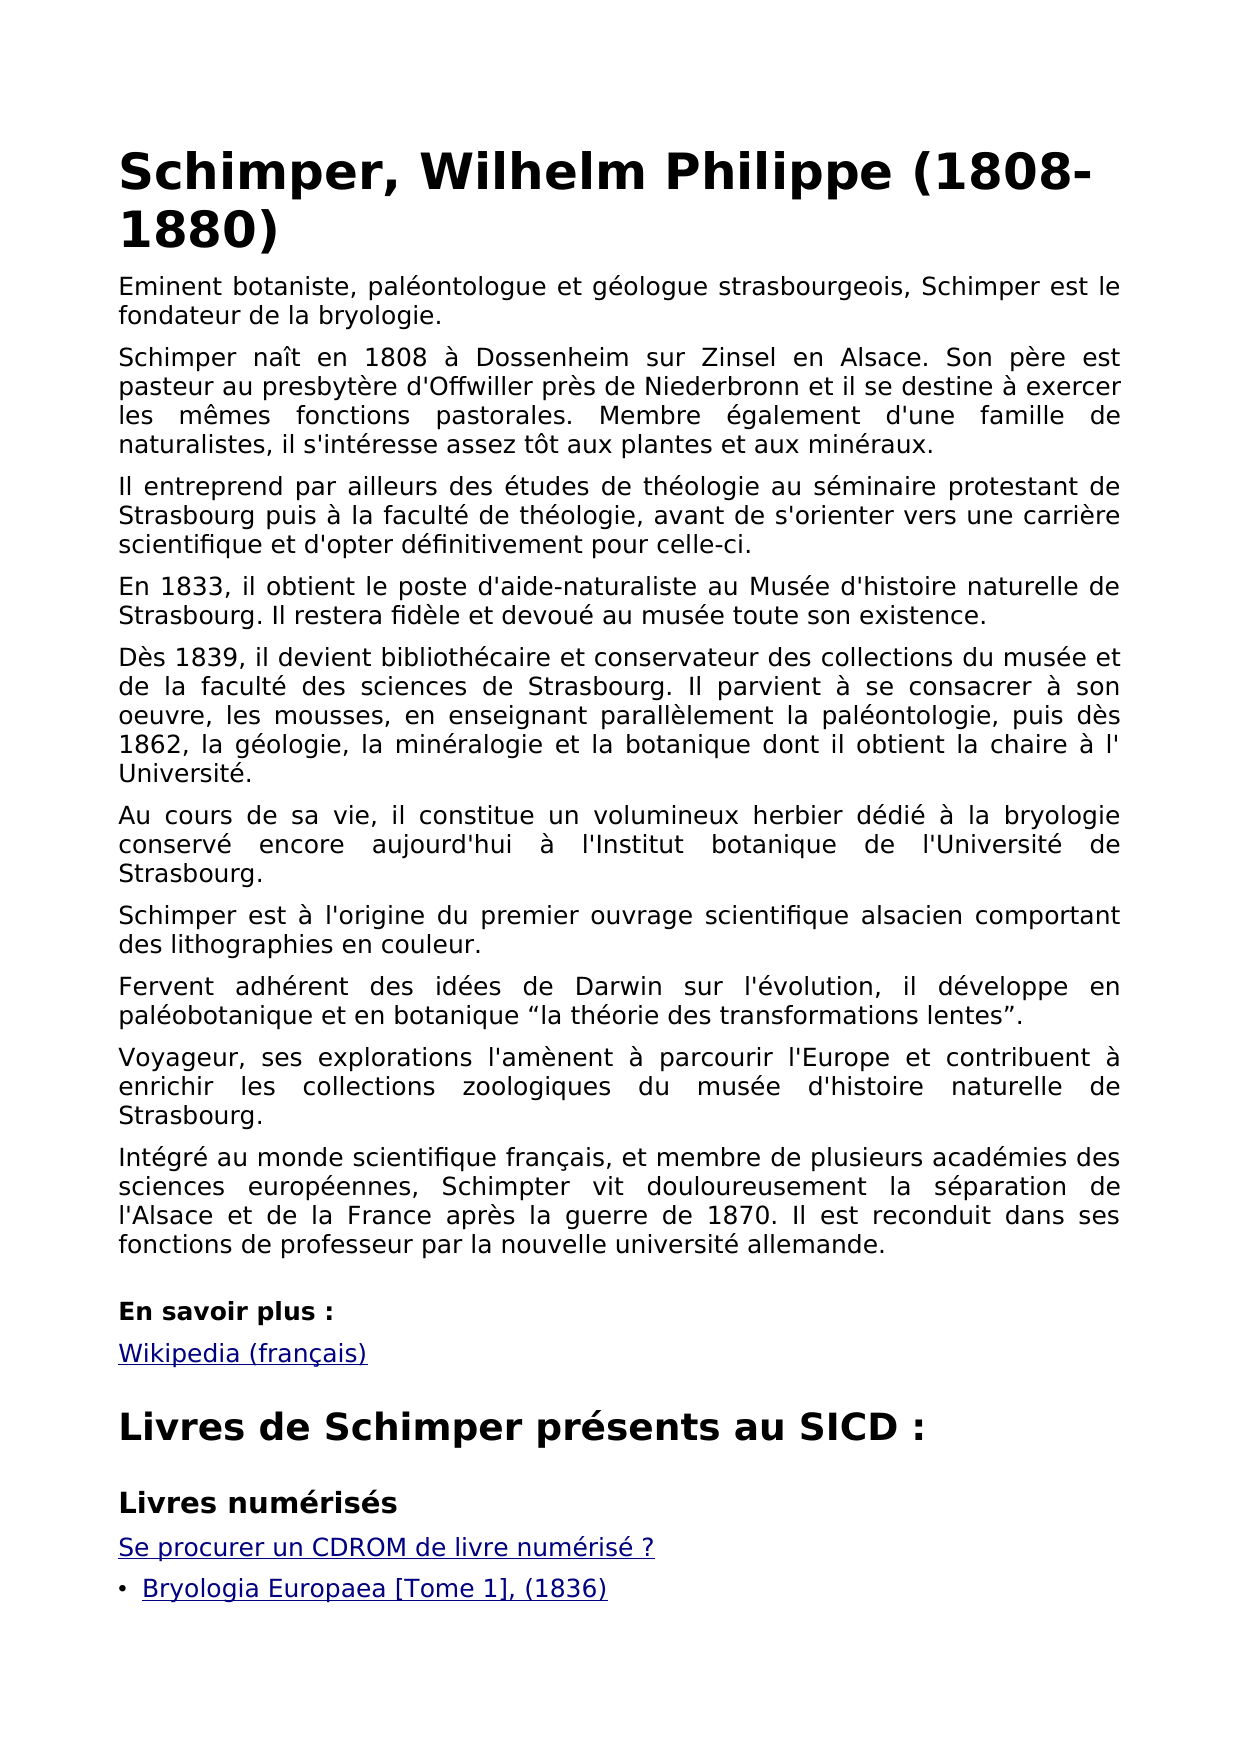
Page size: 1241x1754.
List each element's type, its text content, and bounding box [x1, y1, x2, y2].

text Fervent adhérent des idées de Darwin sur l'évolution, il développe en paléobotanique et en botanique “la théorie des transformations lentes”. [118, 972, 1122, 1030]
subtitle En savoir plus : [118, 1297, 1122, 1326]
text Schimper naît en 1808 à Dossenheim sur Zinsel en Alsace. Son père est pasteur au presbytère d'Offwiller près de Niederbronn et il se destine à exercer les mêmes fonctions pastorales. Membre également d'une famille de naturalistes, il s'intéresse assez tôt aux plantes et aux minéraux. [118, 343, 1122, 459]
text Il entreprend par ailleurs des études de théologie au séminaire protestant de Strasbourg puis à la faculté de théologie, avant de s'orienter vers une carrière scientifique et d'opter définitivement pour celle-ci. [118, 472, 1122, 559]
text Se procurer un CDROM de livre numérisé ? [118, 1533, 1122, 1562]
text Au cours de sa vie, il constitue un volumineux herbier dédié à la bryologie conservé encore aujourd'hui à l'Institut botanique de l'Université de Strasbourg. [118, 801, 1122, 889]
text En 1833, il obtient le poste d'aide-naturaliste au Musée d'histoire naturelle de Strasbourg. Il restera fidèle et devoué au musée toute son existence. [118, 572, 1122, 630]
text Wikipedia (français) [118, 1339, 1122, 1368]
text Eminent botaniste, paléontologue et géologue strasbourgeois, Schimper est le fondateur de la bryologie. [118, 272, 1122, 330]
subtitle Schimper, Wilhelm Philippe (1808-1880) [118, 143, 1122, 259]
text Voyageur, ses explorations l'amènent à parcourir l'Europe et contribuent à enrichir les collections zoologiques du musée d'histoire naturelle de Strasbourg. [118, 1043, 1122, 1130]
subtitle Livres de Schimper présents au SICD : [118, 1405, 1122, 1449]
text Schimper est à l'origine du premier ouvrage scientifique alsacien comportant des lithographies en couleur. [118, 901, 1122, 959]
list Bryologia Europaea [Tome 1], (1836) [118, 1575, 1122, 1604]
subtitle Livres numérisés [118, 1487, 1122, 1521]
text Intégré au monde scientifique français, et membre de plusieurs académies des sciences européennes, Schimpter vit douloureusement la séparation de l'Alsace et de la France après la guerre de 1870. Il est reconduit dans ses fonctions de professeur par la nouvelle université allemande. [118, 1143, 1122, 1259]
text Dès 1839, il devient bibliothécaire et conservateur des collections du musée et de la faculté des sciences de Strasbourg. Il parvient à se consacrer à son oeuvre, les mousses, en enseignant parallèlement la paléontologie, puis dès 1862, la géologie, la minéralogie et la botanique dont il obtient la chaire à l' Université. [118, 643, 1122, 789]
